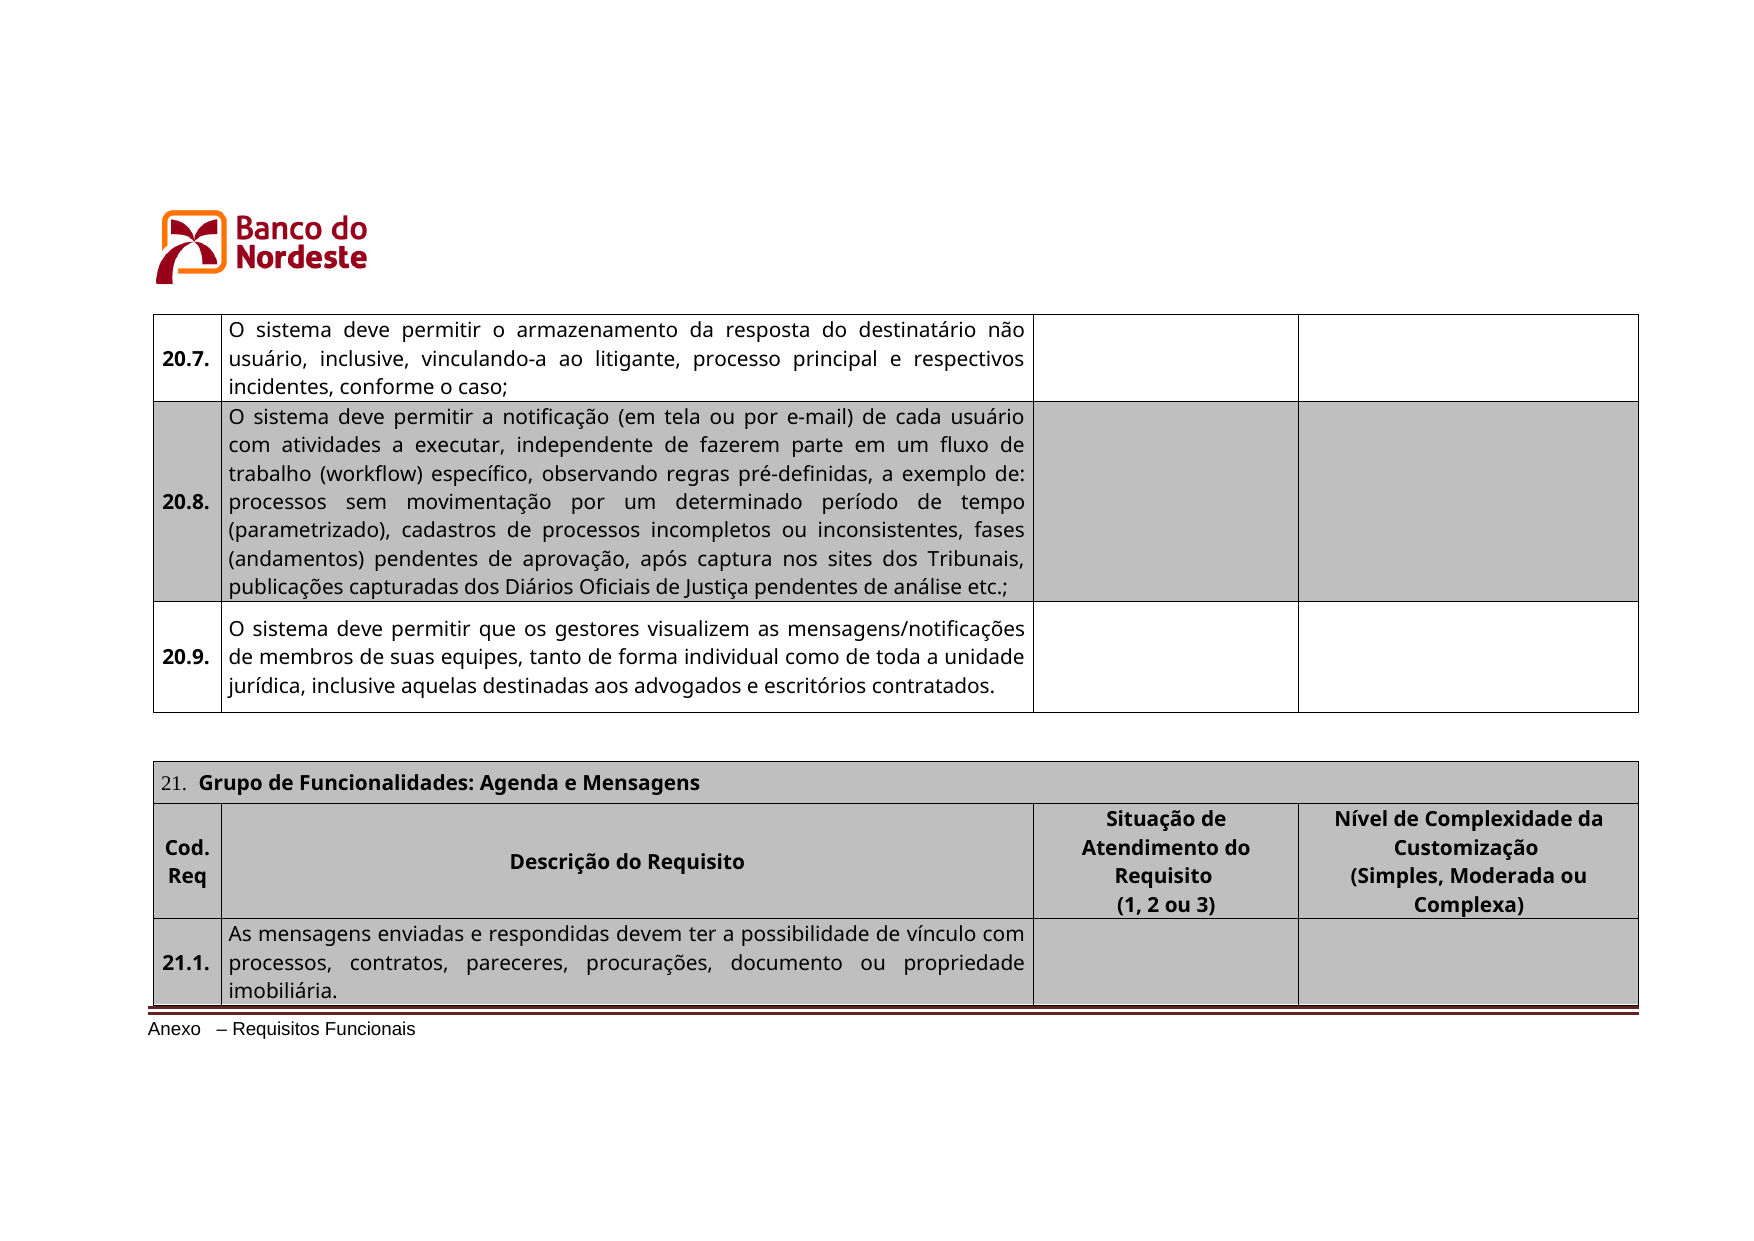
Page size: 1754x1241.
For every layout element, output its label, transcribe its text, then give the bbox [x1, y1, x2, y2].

table_cell [1034, 919, 1298, 1004]
table_cell [1034, 402, 1298, 601]
table_cell Nível de Complexidade da Customização (Simples, Moderada ou Complexa) [1299, 804, 1638, 918]
table_cell [1034, 602, 1298, 712]
table_cell Cod. Req [154, 804, 221, 918]
table_header Grupo de Funcionalidades: Agenda e Mensagens [154, 762, 1638, 803]
table_cell [1299, 402, 1638, 601]
table_cell O sistema deve permitir que os gestores visualizem as mensagens/notificações de membros de suas equipes, tanto de forma individual como de toda a unidade jurídica, inclusive aquelas destinadas aos advogados e escritórios contratados. [222, 602, 1033, 712]
table_cell Descrição do Requisito [222, 804, 1033, 918]
table_cell [1299, 919, 1638, 1004]
table_cell [154, 402, 221, 601]
table_cell O sistema deve permitir a notificação (em tela ou por e-mail) de cada usuário com atividades a executar, independente de fazerem parte em um fluxo de trabalho (workflow) específico, observando regras pré-definidas, a exemplo de: processos sem movimentação por um determinado período de tempo (parametrizado), cadastros de processos incompletos ou inconsistentes, fases (andamentos) pendentes de aprovação, após captura nos sites dos Tribunais, publicações capturadas dos Diários Oficiais de Justiça pendentes de análise etc.; [222, 402, 1033, 601]
table_cell [154, 919, 221, 1004]
table_cell [1034, 315, 1298, 401]
table_cell [154, 315, 221, 401]
table_cell As mensagens enviadas e respondidas devem ter a possibilidade de vínculo com processos, contratos, pareceres, procurações, documento ou propriedade imobiliária. [222, 919, 1033, 1004]
table_cell O sistema deve permitir o armazenamento da resposta do destinatário não usuário, inclusive, vinculando-a ao litigante, processo principal e respectivos incidentes, conforme o caso; [222, 315, 1033, 401]
table_cell [1299, 315, 1638, 401]
table_cell [154, 602, 221, 712]
table_cell Situação de Atendimento do Requisito (1, 2 ou 3) [1034, 804, 1298, 918]
table_cell [1299, 602, 1638, 712]
